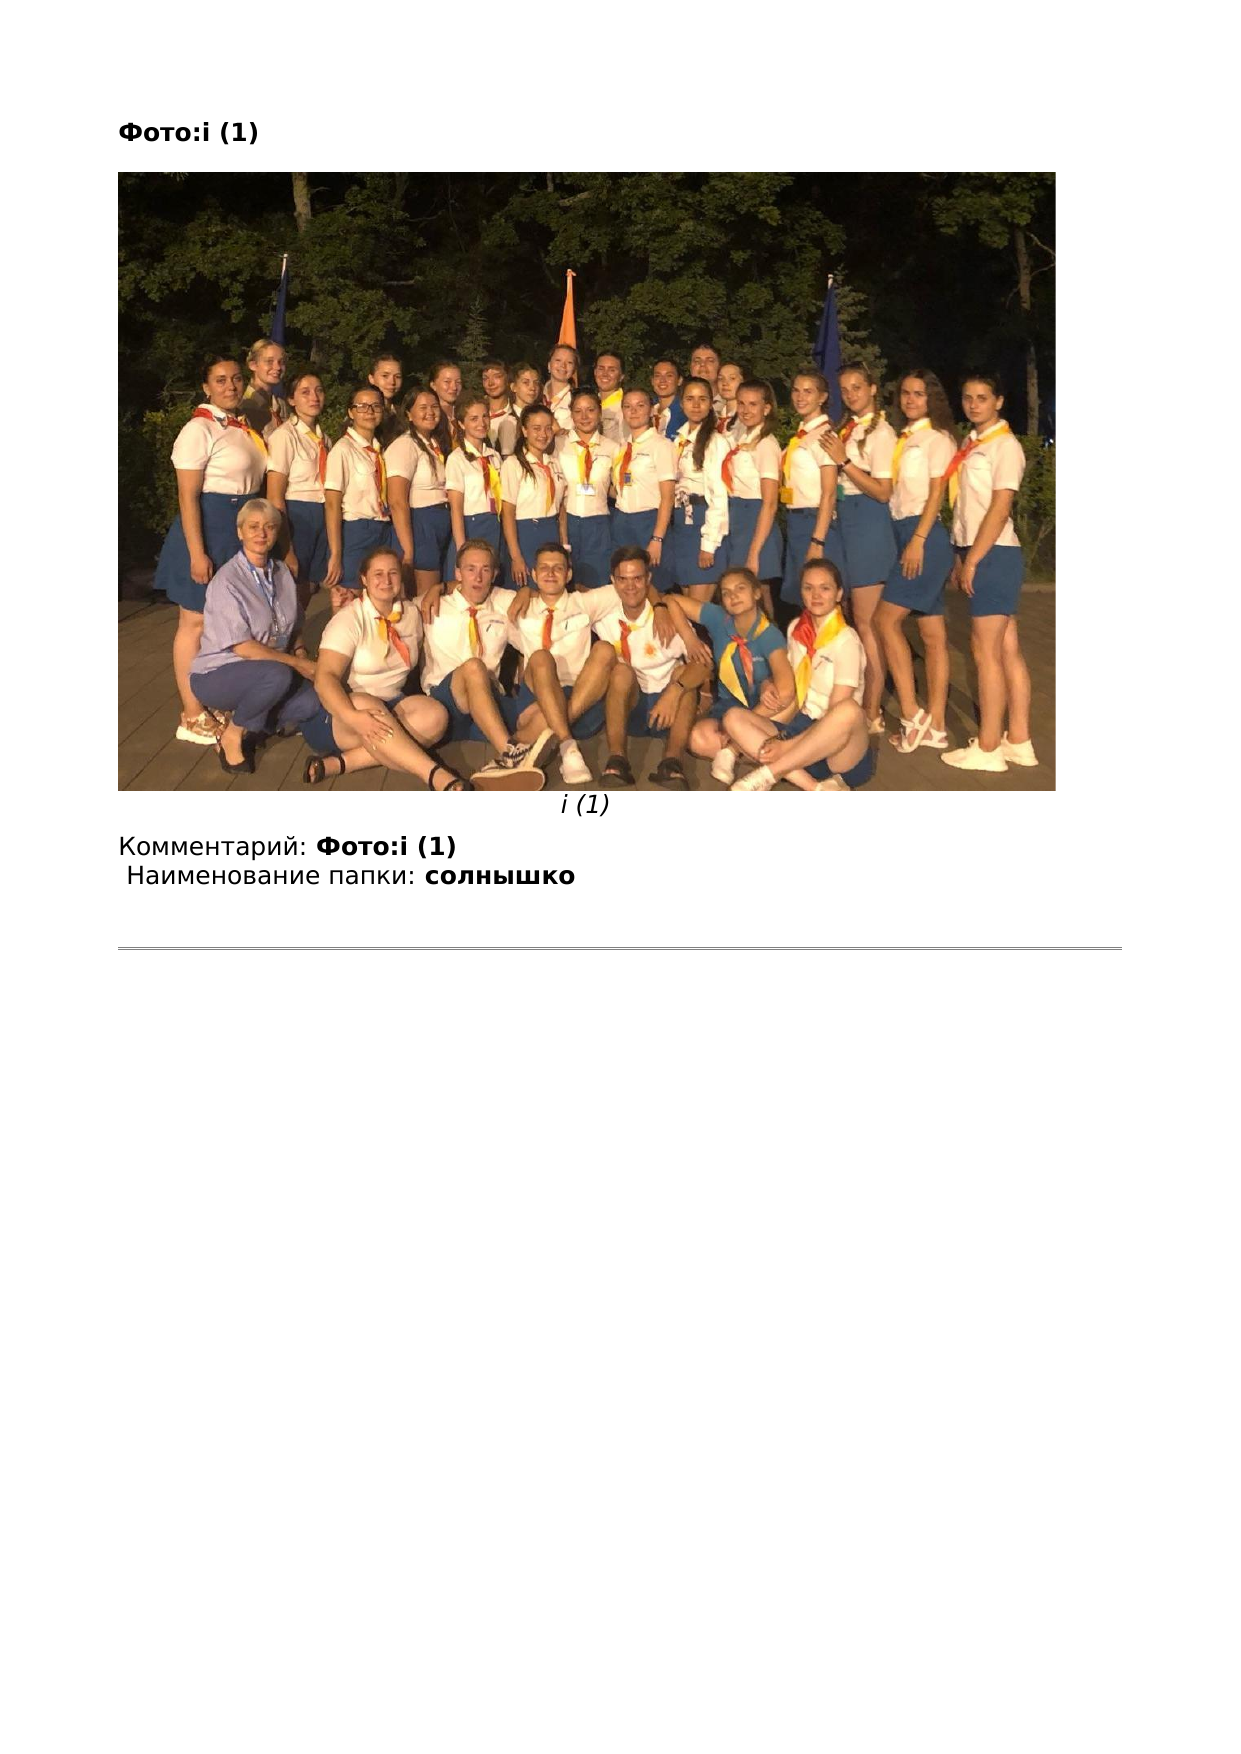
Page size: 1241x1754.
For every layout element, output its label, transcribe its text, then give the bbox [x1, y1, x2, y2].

subtitle Фото:i (1) [118, 118, 1122, 147]
picture [118, 172, 1056, 791]
text i (1) [118, 791, 1056, 820]
text Комментарий: Фото:i (1) Наименование папки: солнышко [118, 832, 1122, 920]
